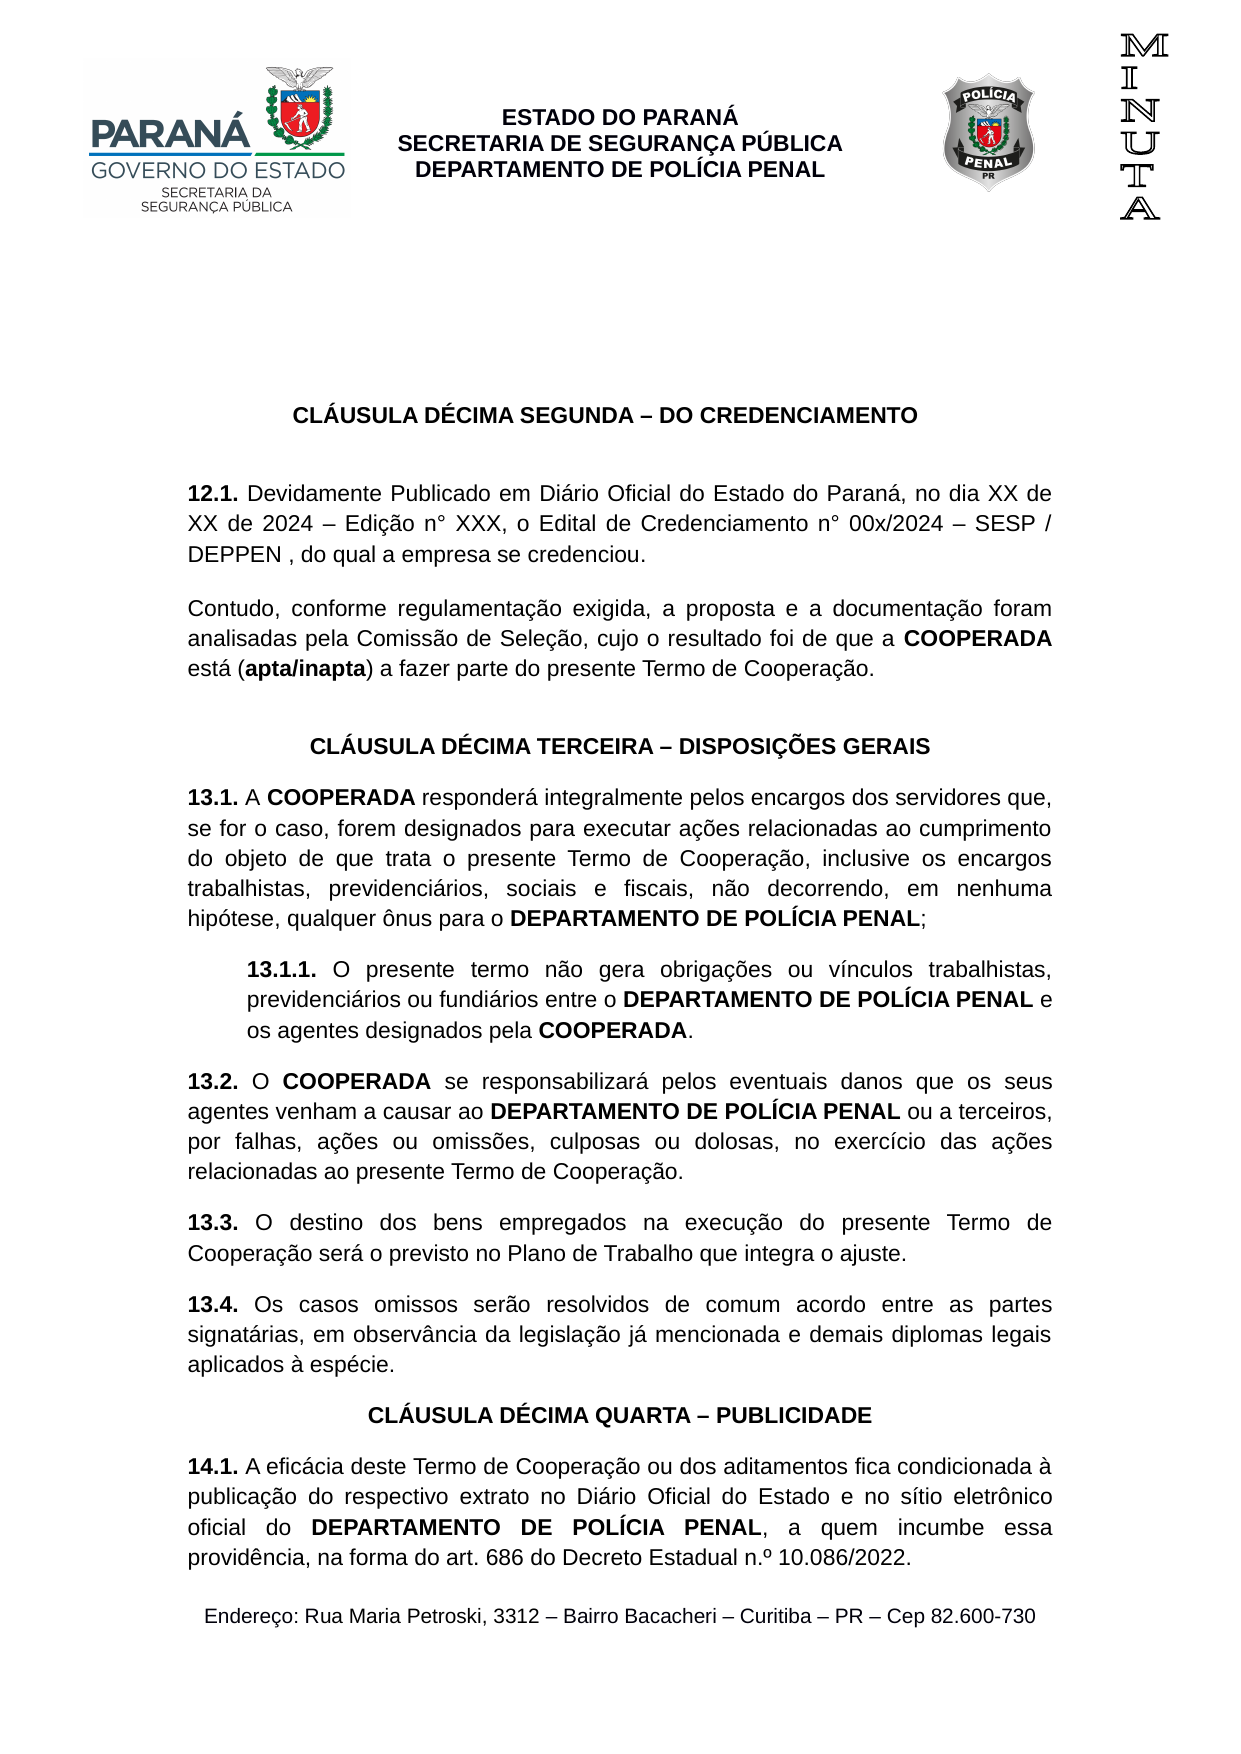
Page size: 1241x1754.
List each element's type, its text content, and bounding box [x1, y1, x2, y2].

text Contudo, conforme regulamentação exigida, a proposta e a documentação foram analisadas pela Comissão de Seleção, cujo o resultado foi de que a COOPERADA está (apta/inapta) a fazer parte do presente Termo de Cooperação. [187, 594, 1053, 681]
text 12.1. Devidamente Publicado em Diário Oficial do Estado do Paraná, no dia XX de XX de 2024 – Edição n° XXX, o Edital de Credenciamento n° 00x/2024 – SESP / DEPPEN , do qual a empresa se credenciou. [187, 480, 1053, 567]
text 14.1. A eficácia deste Termo de Cooperação ou dos aditamentos fica condicionada à publicação do respectivo extrato no Diário Oficial do Estado e no sítio eletrônico oficial do DEPARTAMENTO DE POLÍCIA PENAL, a quem incumbe essa providência, na forma do art. 686 do Decreto Estadual n.º 10.086/2022. [187, 1453, 1053, 1570]
text 13.1. A COOPERADA responderá integralmente pelos encargos dos servidores que, se for o caso, forem designados para executar ações relacionadas ao cumprimento do objeto de que trata o presente Termo de Cooperação, inclusive os encargos trabalhistas, previdenciários, sociais e fiscais, não decorrendo, em nenhuma hipótese, qualquer ônus para o DEPARTAMENTO DE POLÍCIA PENAL; [187, 784, 1053, 931]
text 13.2. O COOPERADA se responsabilizará pelos eventuais danos que os seus agentes venham a causar ao DEPARTAMENTO DE POLÍCIA PENAL ou a terceiros, por falhas, ações ou omissões, culposas ou dolosas, no exercício das ações relacionadas ao presente Termo de Cooperação. [187, 1068, 1053, 1184]
text 13.1.1. O presente termo não gera obrigações ou vínculos trabalhistas, previdenciários ou fundiários entre o DEPARTAMENTO DE POLÍCIA PENAL e os agentes designados pela COOPERADA. [247, 956, 1053, 1043]
text 13.4. Os casos omissos serão resolvidos de comum acordo entre as partes signatárias, em observância da legislação já mencionada e demais diplomas legais aplicados à espécie. [187, 1291, 1053, 1377]
text 13.3. O destino dos bens empregados na execução do presente Termo de Cooperação será o previsto no Plano de Trabalho que integra o ajuste. [187, 1209, 1053, 1266]
text CLÁUSULA DÉCIMA SEGUNDA – DO CREDENCIAMENTO [158, 402, 1053, 428]
text CLÁUSULA DÉCIMA TERCEIRA – DISPOSIÇÕES GERAIS [187, 733, 1053, 759]
text CLÁUSULA DÉCIMA QUARTA – PUBLICIDADE [187, 1402, 1053, 1428]
